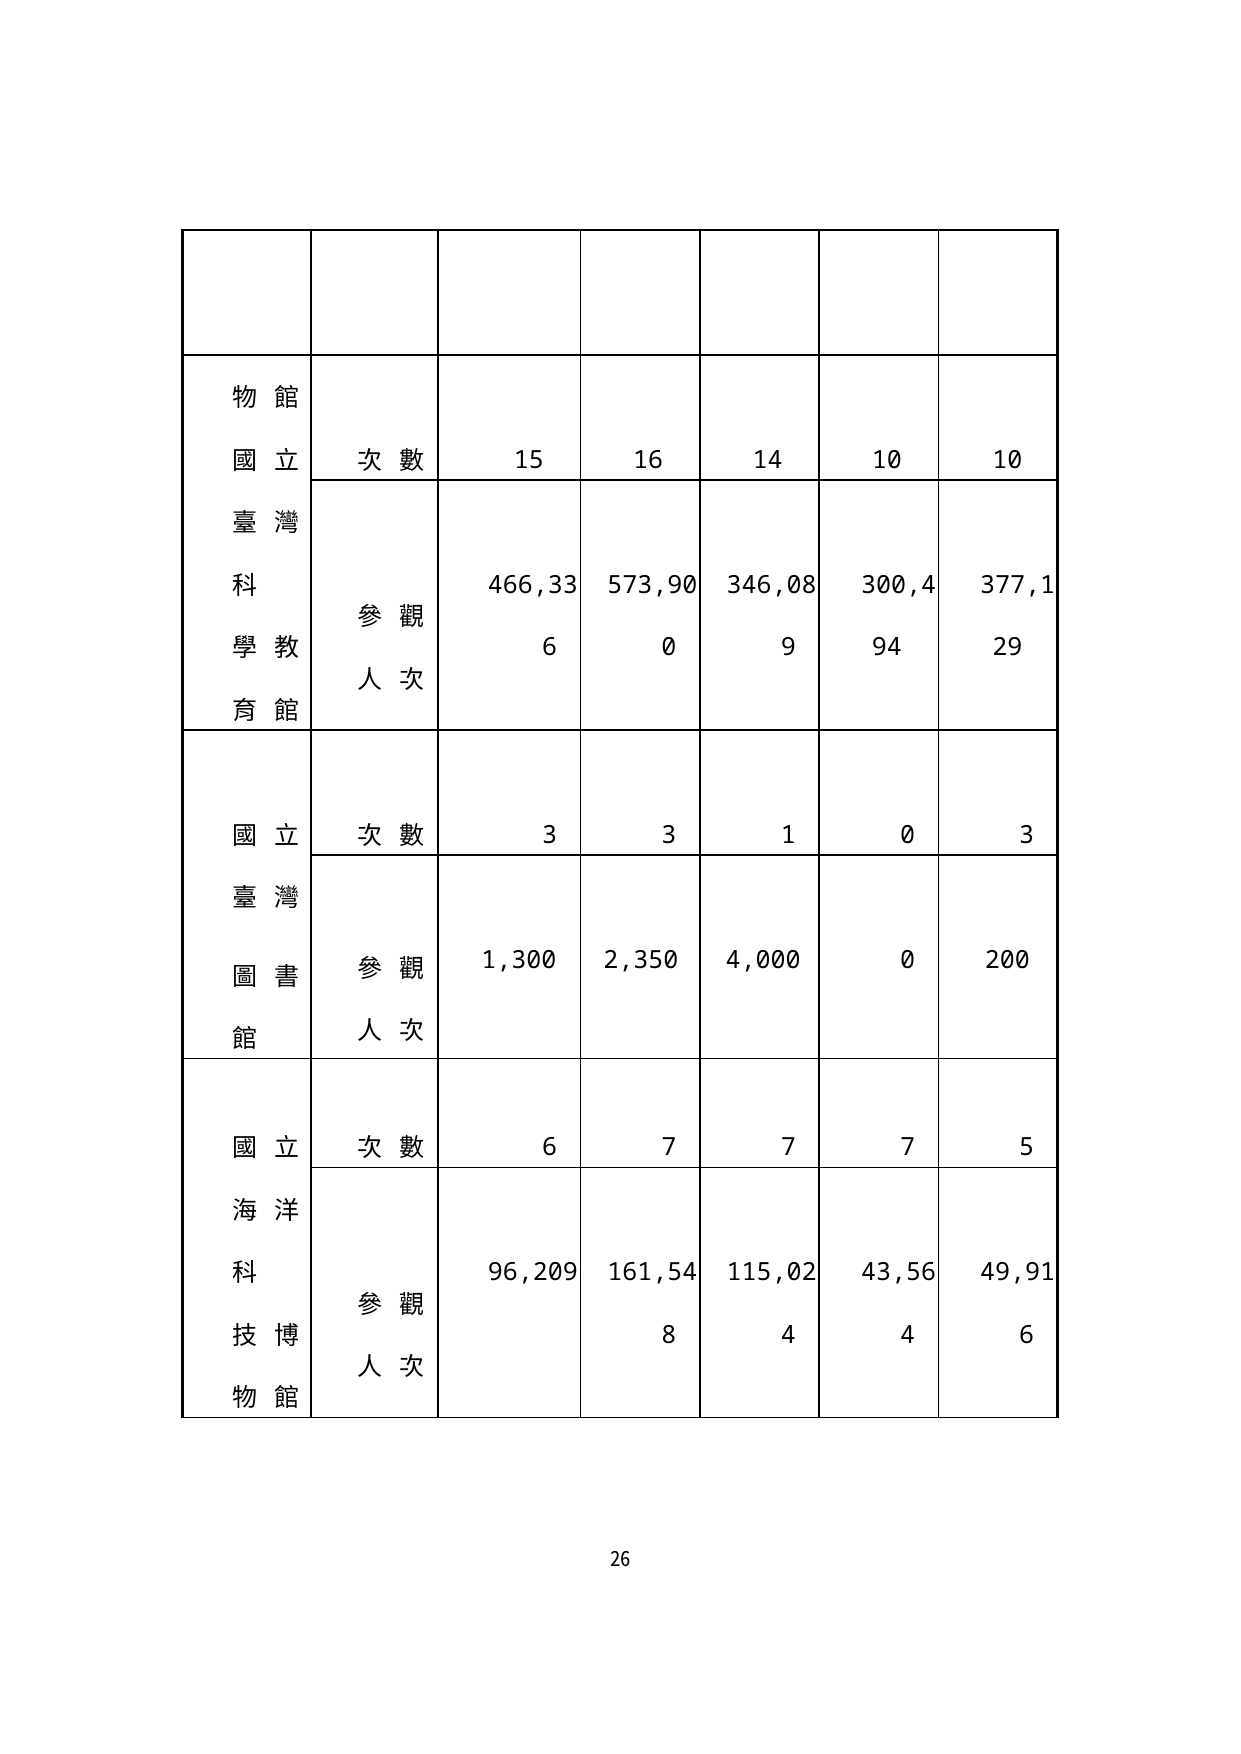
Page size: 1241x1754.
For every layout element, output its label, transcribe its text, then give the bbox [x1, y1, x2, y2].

table_cell 43,564 [820, 1168, 938, 1417]
table_cell 377,129 [939, 481, 1056, 729]
table_cell 0 [820, 856, 938, 1057]
table_cell 參觀人次 [312, 856, 437, 1057]
table_cell 1 [701, 731, 818, 854]
table_cell 3 [581, 731, 699, 854]
table_cell 國立臺灣科 學教育館 [184, 356, 310, 729]
table_cell 14 [701, 356, 818, 479]
table_cell [701, 231, 818, 354]
table_cell 200 [939, 856, 1056, 1057]
table_cell 1,300 [439, 856, 580, 1057]
table_cell 參觀人次 [312, 481, 437, 729]
table_cell 6 [439, 1059, 580, 1167]
table_cell [312, 231, 437, 354]
table_cell 3 [939, 731, 1056, 854]
table_cell 7 [701, 1059, 818, 1167]
table_cell 161,548 [581, 1168, 699, 1417]
table_cell [439, 231, 580, 354]
table_cell 346,089 [701, 481, 818, 729]
table_cell 7 [581, 1059, 699, 1167]
table_cell 參觀人次 [312, 1168, 437, 1417]
table_cell 466,336 [439, 481, 580, 729]
table_cell 次數 [312, 356, 437, 479]
table_cell 次數 [312, 731, 437, 854]
table_cell [820, 231, 938, 354]
table_cell 300,494 [820, 481, 938, 729]
table_cell [939, 231, 1056, 354]
table_cell 國立海洋科 技博物館 [184, 1059, 310, 1417]
table_cell 0 [820, 731, 938, 854]
table_cell 96,209 [439, 1168, 580, 1417]
table_cell [581, 231, 699, 354]
table_cell 2,350 [581, 856, 699, 1057]
table_cell 573,900 [581, 481, 699, 729]
table_cell 15 [439, 356, 580, 479]
table_cell 4,000 [701, 856, 818, 1057]
table_cell 5 [939, 1059, 1056, 1167]
table_cell 國立臺灣 圖書館 [184, 731, 310, 1057]
table_cell 49,916 [939, 1168, 1056, 1417]
table_cell 10 [820, 356, 938, 479]
table_cell 10 [939, 356, 1056, 479]
table_cell 16 [581, 356, 699, 479]
table_cell 國立海洋生 物博物館 [184, 231, 310, 354]
table_cell 3 [439, 731, 580, 854]
table_cell 次數 [312, 1059, 437, 1167]
table_cell 7 [820, 1059, 938, 1167]
table_cell 115,024 [701, 1168, 818, 1417]
